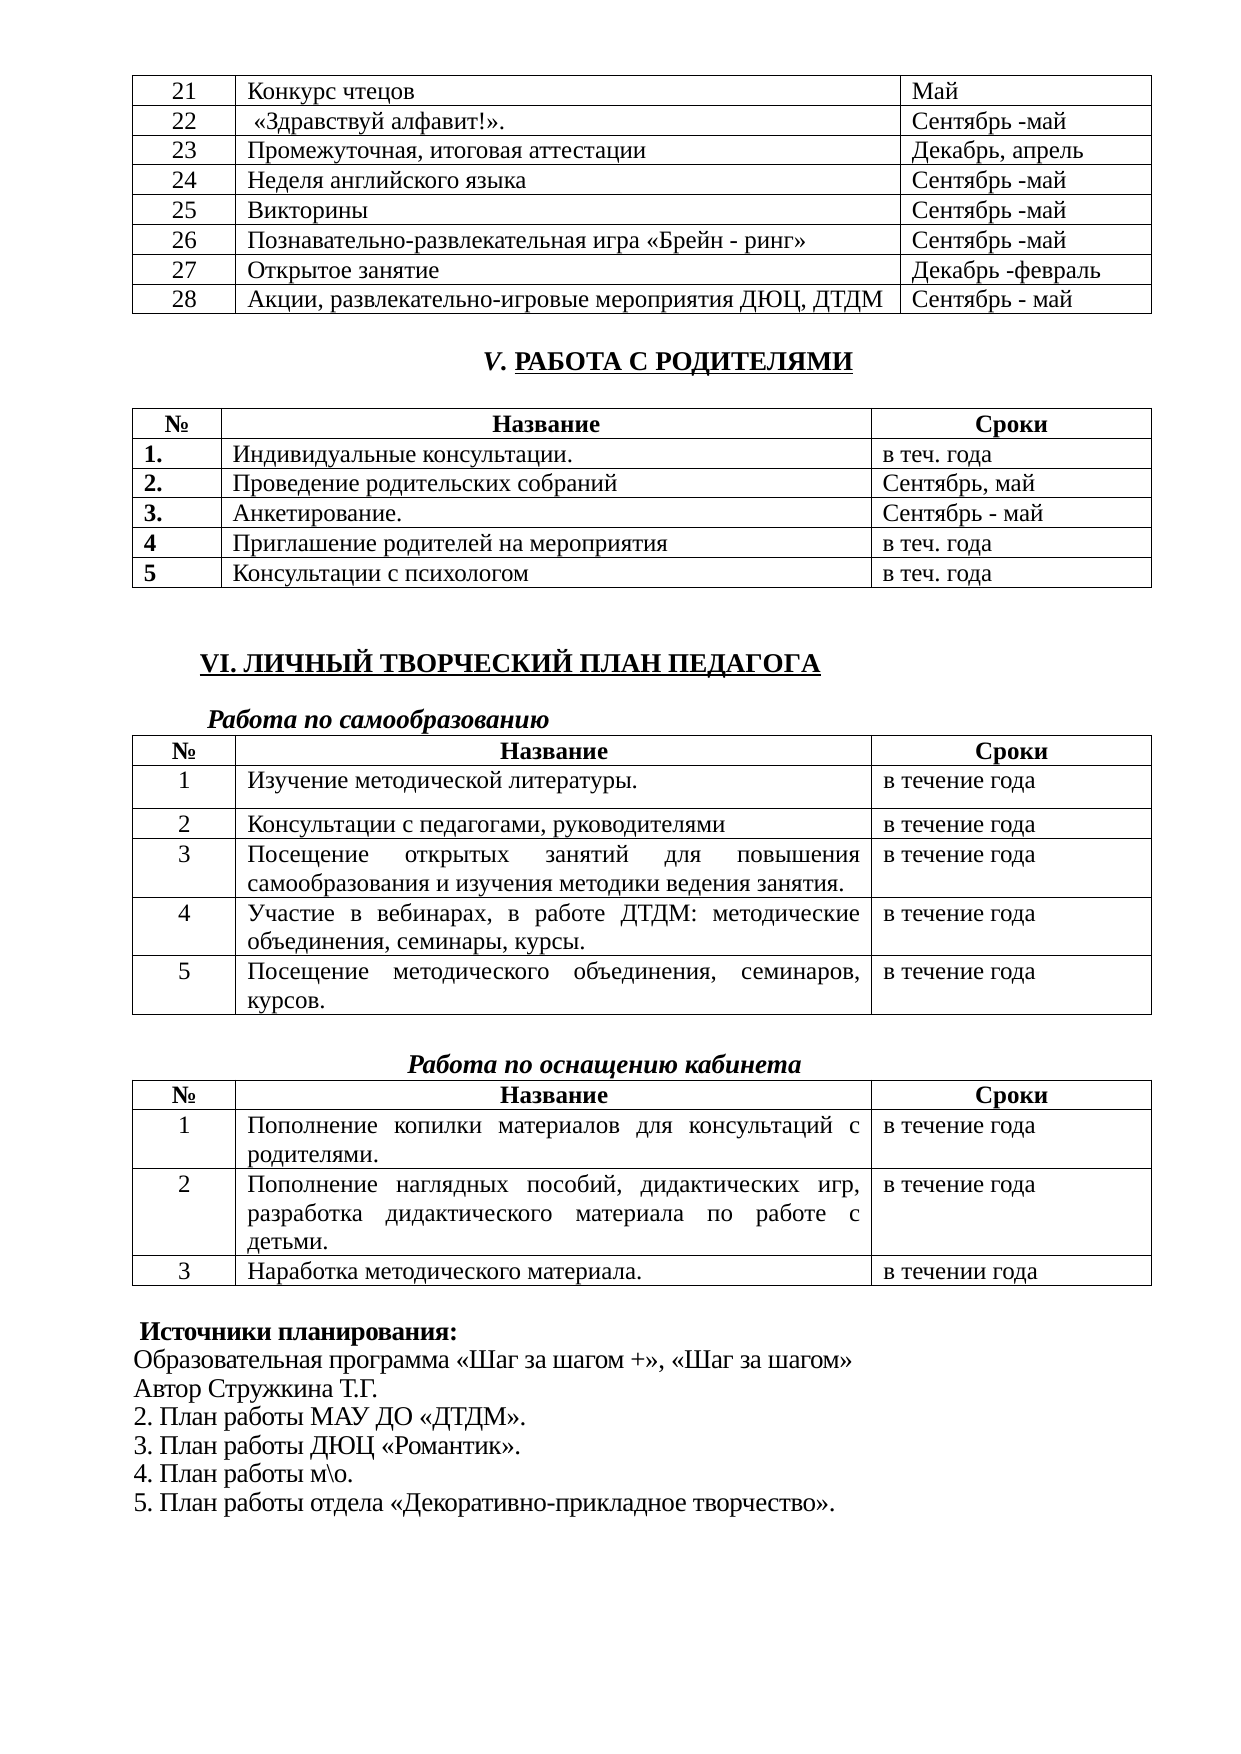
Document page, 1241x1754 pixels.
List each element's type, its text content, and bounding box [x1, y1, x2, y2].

text Автор Стружкина Т.Г. [89, 1374, 1122, 1403]
table_cell 2 [133, 1169, 235, 1255]
table_cell 28 [133, 285, 235, 313]
table_cell 24 [133, 165, 235, 194]
table_cell 23 [133, 136, 235, 164]
text 3. План работы ДЮЦ «Романтик». [89, 1431, 1122, 1460]
table_cell 3 [133, 839, 235, 897]
table_header № [133, 1081, 235, 1109]
table_cell в течении года [872, 1256, 1151, 1285]
table_cell Участие в вебинарах, в работе ДТДМ: методические объединения, семинары, курсы. [236, 898, 871, 955]
table_header Название [236, 1081, 871, 1109]
table_cell в течение года [872, 809, 1151, 838]
table_cell Сентябрь -май [901, 106, 1151, 134]
table_cell 3 [133, 1256, 235, 1285]
table_cell в течение года [872, 766, 1151, 808]
text Работа по оснащению кабинета [89, 1048, 1122, 1079]
table_cell Изучение методической литературы. [236, 766, 871, 808]
table_cell Консультации с педагогами, руководителями [236, 809, 871, 838]
table_cell Посещение методического объединения, семинаров, курсов. [236, 956, 871, 1014]
table_cell Май [901, 76, 1151, 105]
table_cell 3. [133, 498, 221, 527]
table_cell 5 [133, 956, 235, 1014]
table_cell Конкурс чтецов [236, 76, 900, 105]
table_cell Сентябрь -май [901, 195, 1151, 224]
table_cell Сентябрь -май [901, 165, 1151, 194]
table_cell Проведение родительских собраний [222, 469, 871, 497]
table_header Сроки [872, 1081, 1151, 1109]
table_cell в течение года [872, 1169, 1151, 1255]
table_cell Сентябрь -май [901, 225, 1151, 254]
table_cell Пополнение копилки материалов для консультаций с родителями. [236, 1110, 871, 1168]
table_header Сроки [872, 736, 1151, 764]
table_cell в течение года [872, 1110, 1151, 1168]
text Работа по самообразованию [207, 703, 1122, 735]
table_cell 2 [133, 809, 235, 838]
table_cell в течение года [872, 839, 1151, 897]
table_cell Декабрь -февраль [901, 255, 1151, 283]
table_cell 27 [133, 255, 235, 283]
table_cell Анкетирование. [222, 498, 871, 527]
table_cell 4 [133, 528, 221, 557]
table_cell в течение года [872, 898, 1151, 955]
table_cell «Здравствуй алфавит!». [236, 106, 900, 134]
table_header № [133, 736, 235, 764]
text 4. План работы м\о. [89, 1460, 1122, 1488]
table_cell Пополнение наглядных пособий, дидактических игр, разработка дидактического материала по работе с детьми. [236, 1169, 871, 1255]
table_header Название [222, 409, 871, 438]
table_header Название [236, 736, 871, 764]
table_cell в теч. года [872, 439, 1151, 467]
table_cell 22 [133, 106, 235, 134]
table_header № [133, 409, 221, 438]
text V. РАБОТА С РОДИТЕЛЯМИ [94, 346, 1122, 377]
table_cell в теч. года [872, 558, 1151, 587]
table_cell в течение года [872, 956, 1151, 1014]
table_cell Познавательно-развлекательная игра «Брейн - ринг» [236, 225, 900, 254]
table_cell Акции, развлекательно-игровые мероприятия ДЮЦ, ДТДМ [236, 285, 900, 313]
table_cell 1 [133, 1110, 235, 1168]
table_cell Промежуточная, итоговая аттестации [236, 136, 900, 164]
text Источники планирования: [89, 1315, 1122, 1346]
table_header Сроки [872, 409, 1151, 438]
table_cell Неделя английского языка [236, 165, 900, 194]
text Образовательная программа «Шаг за шагом +», «Шаг за шагом» [89, 1346, 1122, 1374]
table_cell Викторины [236, 195, 900, 224]
table_cell 4 [133, 898, 235, 955]
table_cell в теч. года [872, 528, 1151, 557]
table_cell Сентябрь - май [872, 498, 1151, 527]
table_cell 21 [133, 76, 235, 105]
table_cell Индивидуальные консультации. [222, 439, 871, 467]
table_cell Приглашение родителей на мероприятия [222, 528, 871, 557]
table_cell 26 [133, 225, 235, 254]
table_cell 5 [133, 558, 221, 587]
table_cell 2. [133, 469, 221, 497]
table_cell 1. [133, 439, 221, 467]
text 2. План работы МАУ ДО «ДТДМ». [89, 1403, 1122, 1431]
text 5. План работы отдела «Декоративно-прикладное творчество». [89, 1488, 1122, 1517]
table_cell Открытое занятие [236, 255, 900, 283]
table_cell Консультации с психологом [222, 558, 871, 587]
table_cell 25 [133, 195, 235, 224]
table_cell Декабрь, апрель [901, 136, 1151, 164]
table_cell Сентябрь, май [872, 469, 1151, 497]
table_cell 1 [133, 766, 235, 808]
table_cell Посещение открытых занятий для повышения самообразования и изучения методики ведения занятия. [236, 839, 871, 897]
table_cell Наработка методического материала. [236, 1256, 871, 1285]
table_cell Сентябрь - май [901, 285, 1151, 313]
text VI. ЛИЧНЫЙ ТВОРЧЕСКИЙ ПЛАН ПЕДАГОГА [199, 647, 1122, 678]
